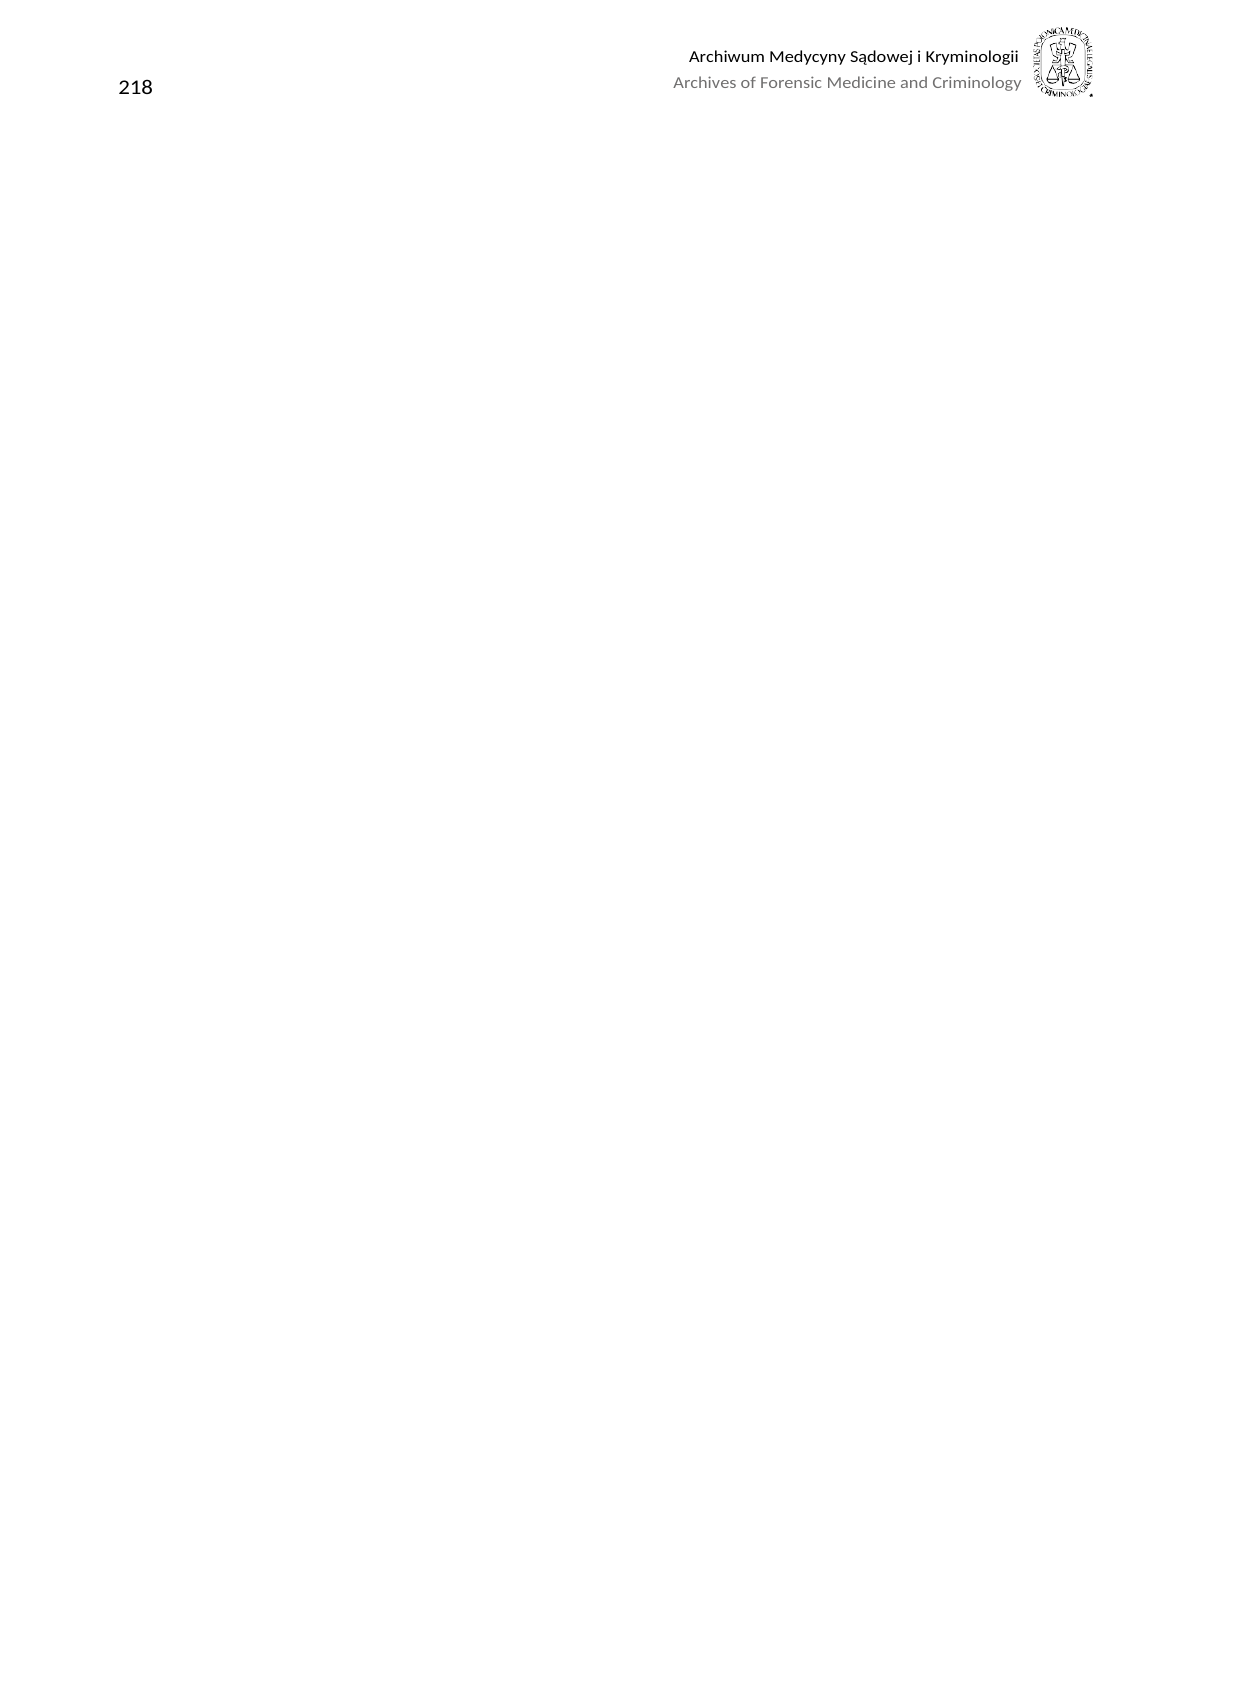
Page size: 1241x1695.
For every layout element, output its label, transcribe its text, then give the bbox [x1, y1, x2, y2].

text 218 Archives of Forensic Medicine and Criminology [118, 66, 1033, 93]
picture [1033, 27, 1093, 97]
text Archiwum Medycyny Sądowej i Kryminologii [689, 46, 1033, 66]
